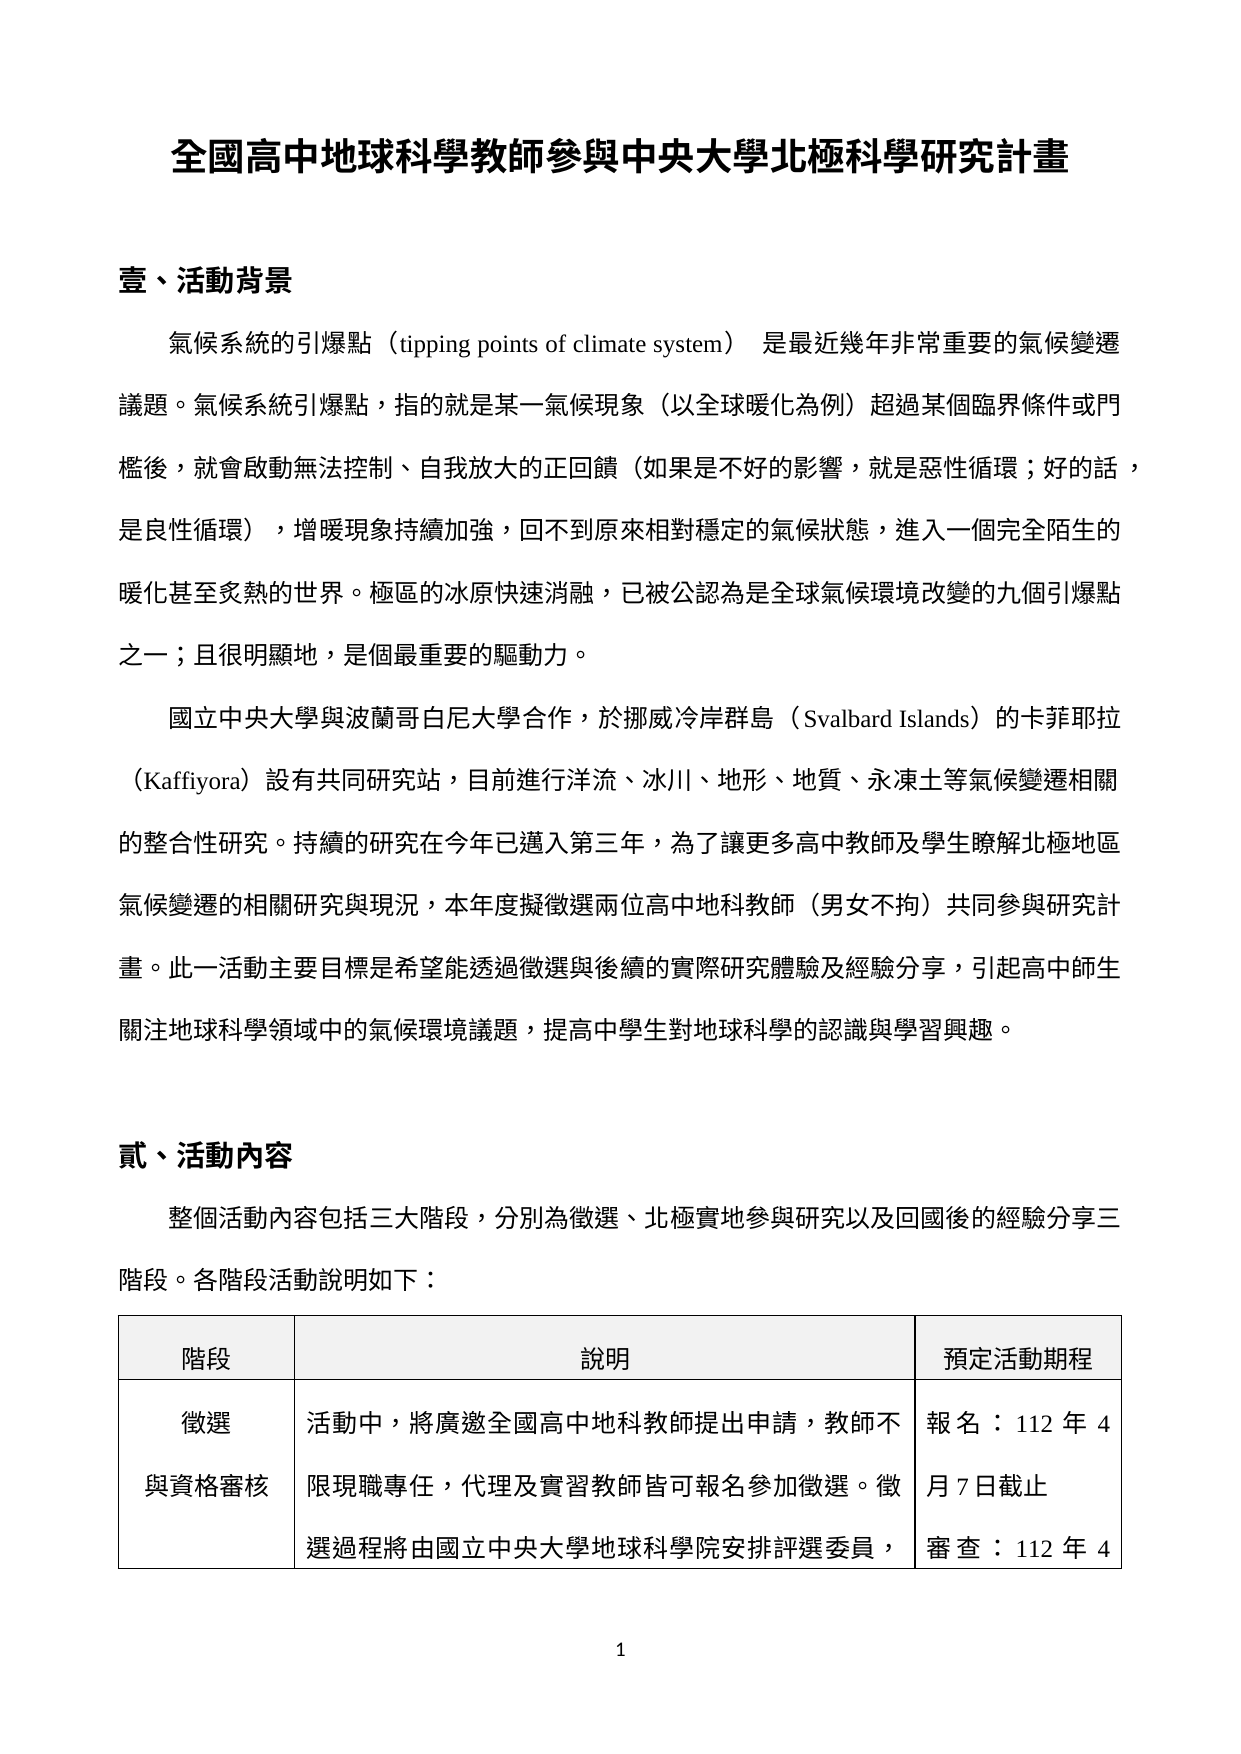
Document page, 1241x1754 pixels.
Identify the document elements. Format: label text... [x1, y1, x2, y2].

table_cell 活動中，將廣邀全國高中地科教師提出申請，教師不限現職專任，代理及實習教師皆可報名參加徵選。徵選過程將由國立中央大學地球科學院安排評選委員， [295, 1380, 914, 1567]
text 全國高中地球科學教師參與中央大學北極科學研究計畫 [118, 112, 1122, 175]
table_header 階段 [119, 1316, 294, 1379]
text 貳、活動內容 [118, 1112, 1122, 1175]
text 整個活動內容包括三大階段，分別為徵選、北極實地參與研究以及回國後的經驗分享三階段。各階段活動說明如下： [118, 1175, 1122, 1300]
table_header 預定活動期程 [916, 1316, 1121, 1379]
text 氣候系統的引爆點（tipping points of climate system） 是最近幾年非常重要的氣候變遷議題。氣候系統引爆點，指的就是某一氣候現象（以全球暖化為例）超過某個臨界條件或門檻後，就會啟動無法控制、自我放大的正回饋（如果是不好的影響，就是惡性循環；好的話，是良性循環），增暖現象持續加強，回不到原來相對穩定的氣候狀態，進入一個完全陌生的暖化甚至炙熱的世界。極區的冰原快速消融，已被公認為是全球氣候環境改變的九個引爆點之一；且很明顯地，是個最重要的驅動力。 [118, 300, 1122, 675]
table_cell 徵選 與資格審核 [119, 1380, 294, 1567]
text 國立中央大學與波蘭哥白尼大學合作，於挪威冷岸群島（Svalbard Islands）的卡菲耶拉（Kaffiyora）設有共同研究站，目前進行洋流、冰川、地形、地質、永凍土等氣候變遷相關的整合性研究。持續的研究在今年已邁入第三年，為了讓更多高中教師及學生瞭解北極地區氣候變遷的相關研究與現況，本年度擬徵選兩位高中地科教師（男女不拘）共同參與研究計畫。此一活動主要目標是希望能透過徵選與後續的實際研究體驗及經驗分享，引起高中師生關注地球科學領域中的氣候環境議題，提高中學生對地球科學的認識與學習興趣。 [118, 675, 1122, 1050]
table_cell 報名：112年4月7日截止 審查：112年4 [916, 1380, 1121, 1567]
table_header 說明 [295, 1316, 914, 1379]
text 壹、活動背景 [118, 237, 1122, 300]
